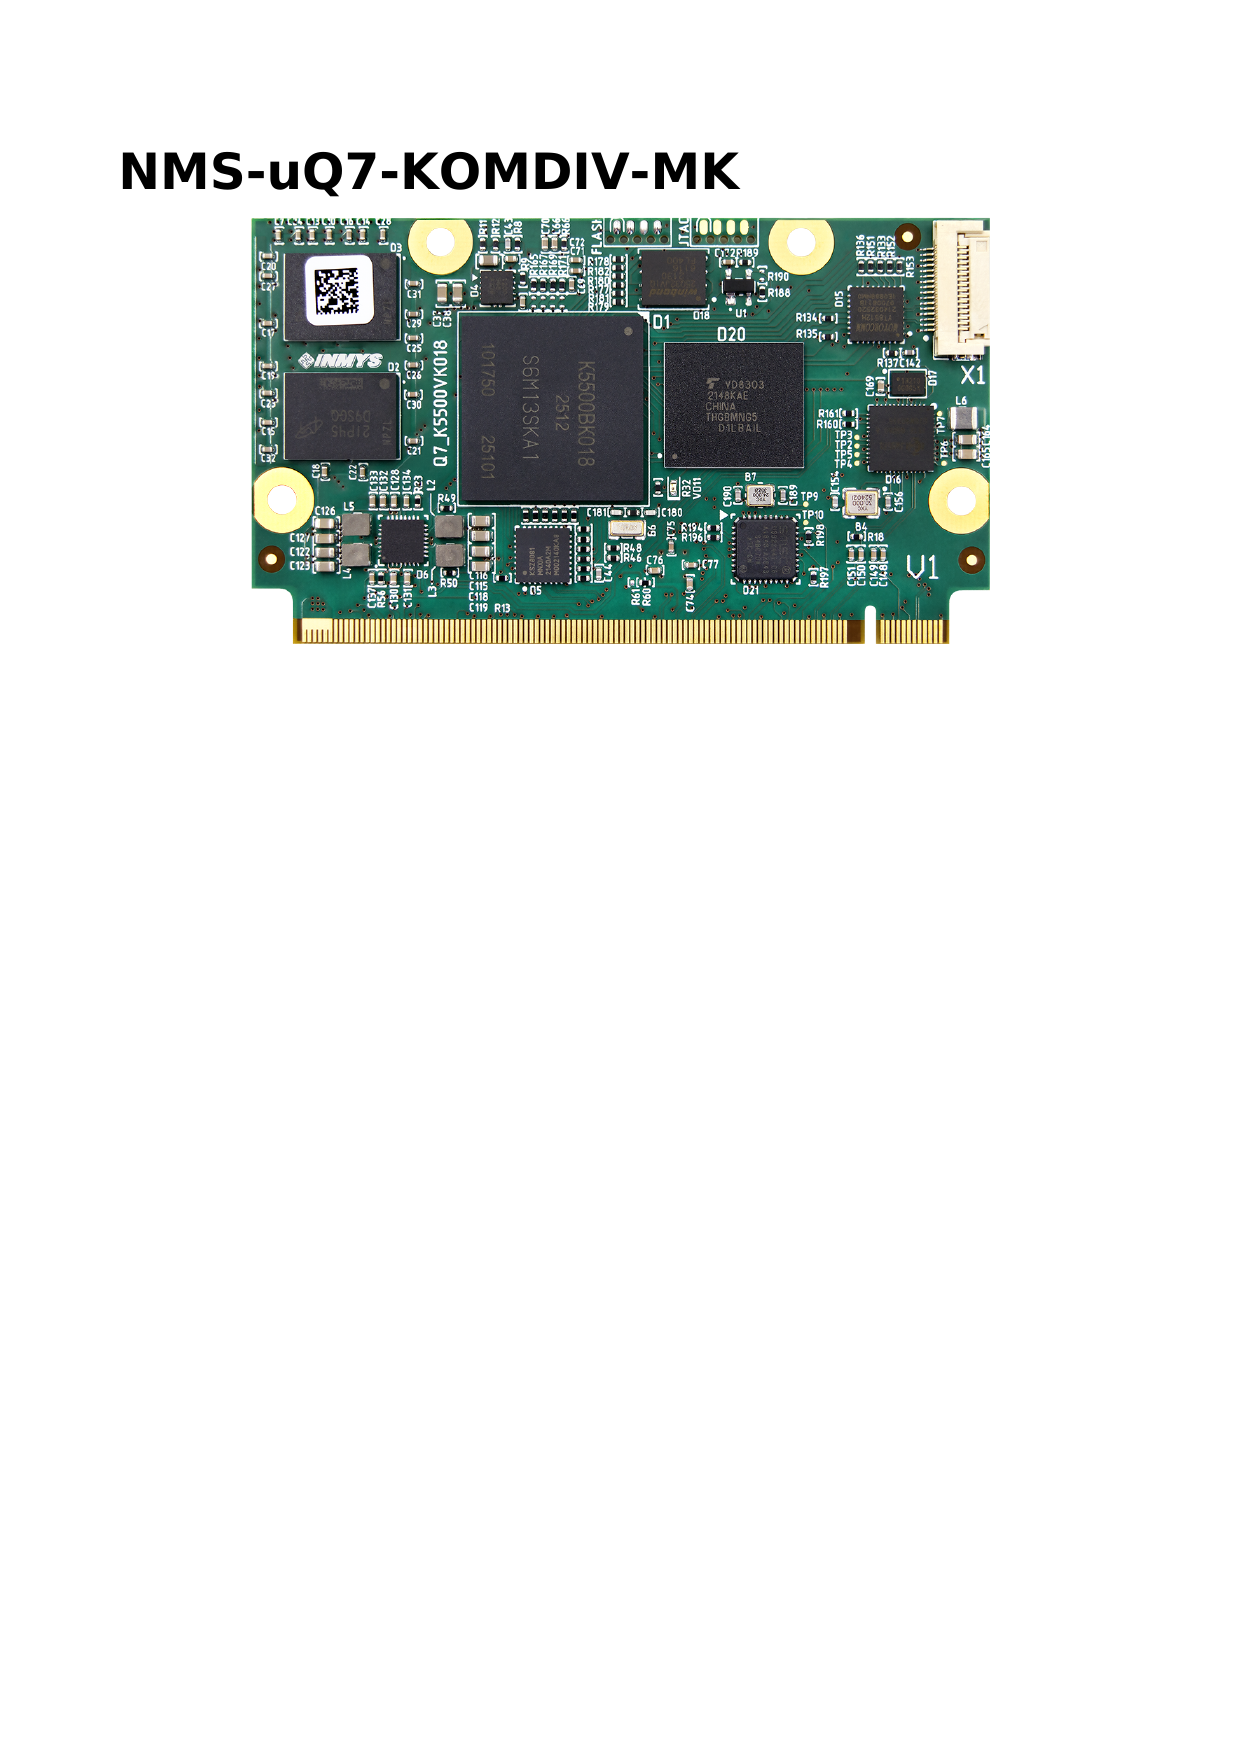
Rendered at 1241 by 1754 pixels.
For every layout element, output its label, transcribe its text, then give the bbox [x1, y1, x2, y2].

picture [245, 213, 995, 649]
subtitle NMS-uQ7-KOMDIV-MK [118, 143, 1122, 201]
